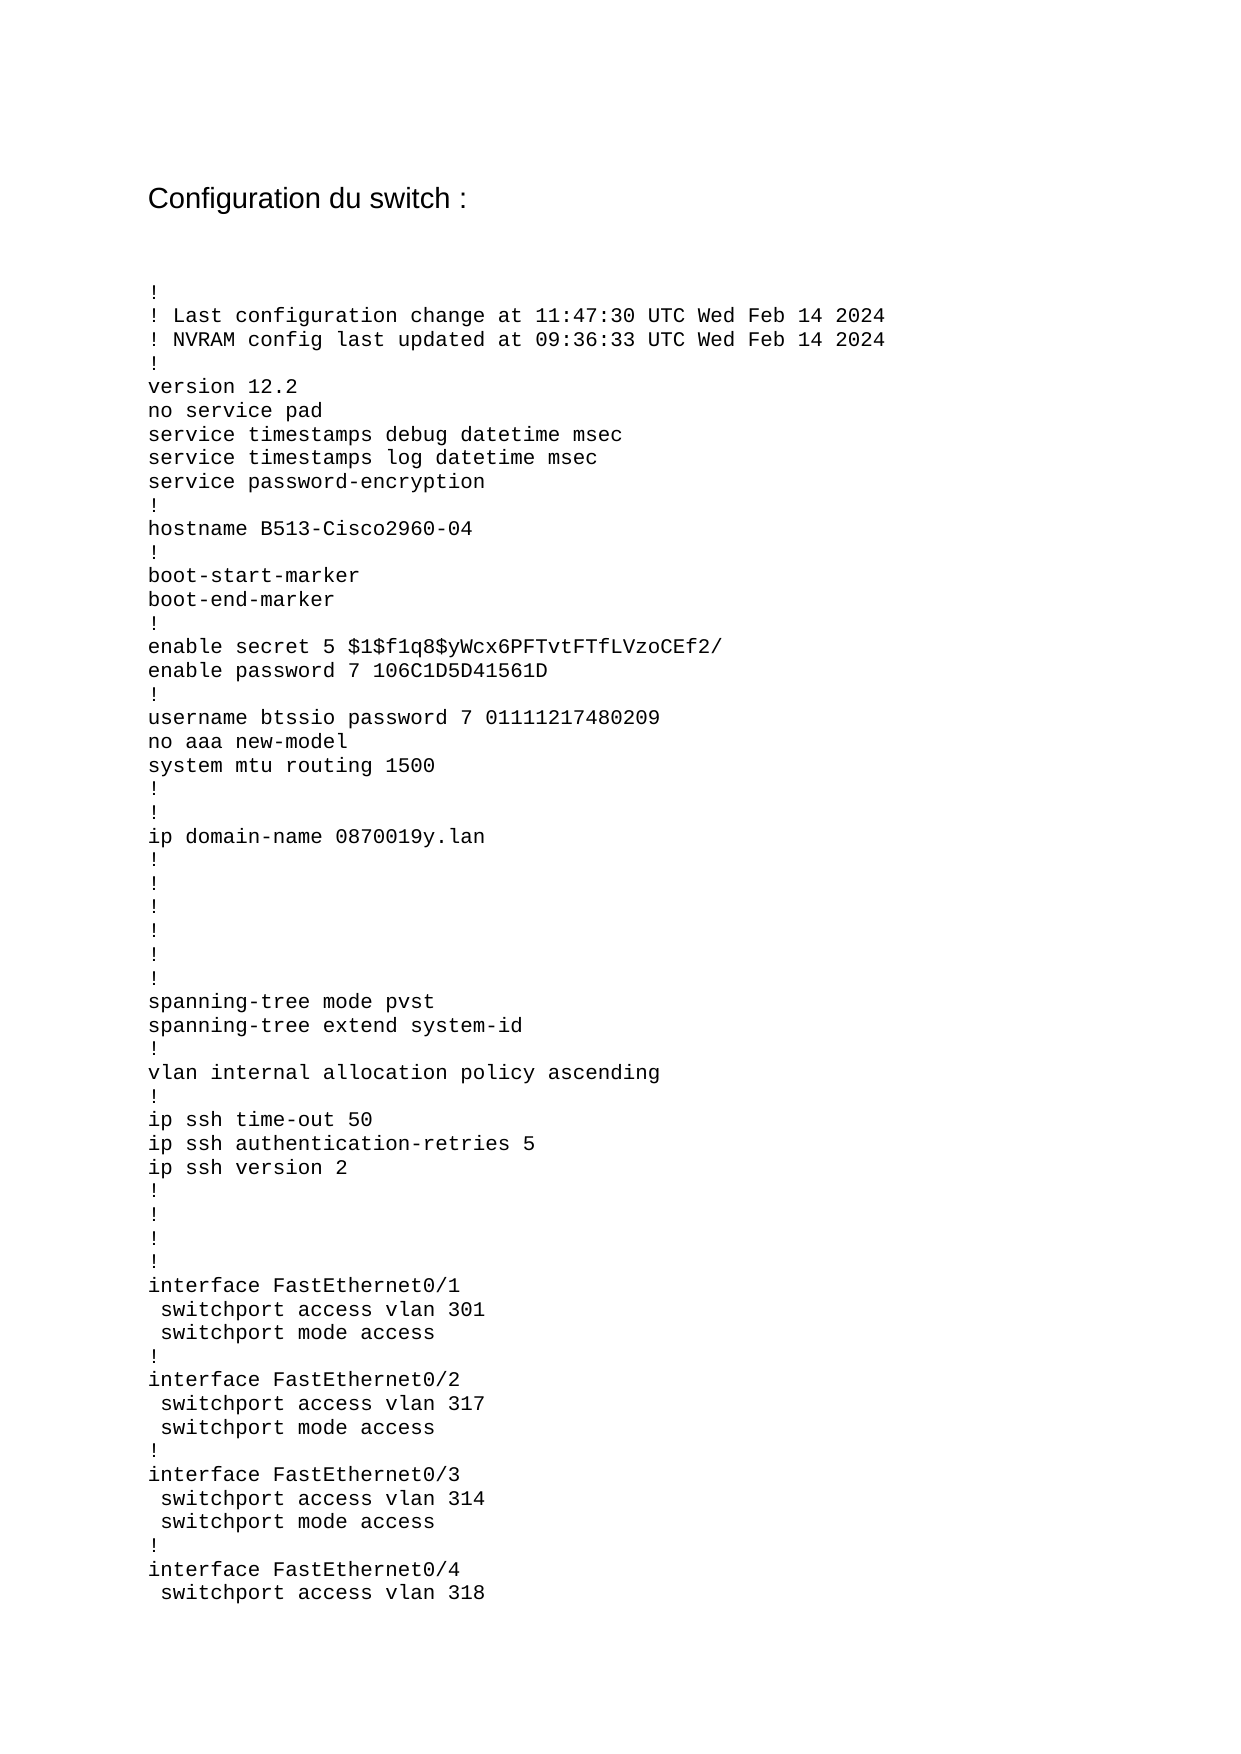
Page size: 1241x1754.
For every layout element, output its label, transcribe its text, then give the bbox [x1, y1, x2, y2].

text Configuration du switch : [148, 181, 1093, 215]
text ! [148, 1086, 1093, 1109]
text ! [148, 920, 1093, 944]
text ! [148, 1228, 1093, 1251]
text ! NVRAM config last updated at 09:36:33 UTC Wed Feb 14 2024 [148, 329, 1093, 353]
text version 12.2 [148, 376, 1093, 400]
text ! [148, 873, 1093, 897]
text switchport access vlan 314 [148, 1488, 1093, 1511]
text boot-start-marker [148, 566, 1093, 589]
text ! [148, 613, 1093, 636]
text ! [148, 778, 1093, 802]
text no aaa new-model [148, 731, 1093, 755]
text switchport access vlan 317 [148, 1393, 1093, 1417]
text ip domain-name 0870019y.lan [148, 826, 1093, 849]
text ! [148, 684, 1093, 707]
text interface FastEthernet0/3 [148, 1464, 1093, 1488]
text service timestamps log datetime msec [148, 447, 1093, 471]
text spanning-tree mode pvst [148, 991, 1093, 1015]
text username btssio password 7 01111217480209 [148, 707, 1093, 731]
text enable secret 5 $1$f1q8$yWcx6PFTvtFTfLVzoCEf2/ [148, 636, 1093, 660]
text ! [148, 897, 1093, 920]
text ! Last configuration change at 11:47:30 UTC Wed Feb 14 2024 [148, 305, 1093, 329]
text no service pad [148, 400, 1093, 424]
text ! [148, 542, 1093, 566]
text ! [148, 1180, 1093, 1204]
text interface FastEthernet0/1 [148, 1275, 1093, 1298]
text ! [148, 967, 1093, 991]
text service timestamps debug datetime msec [148, 424, 1093, 447]
text switchport mode access [148, 1417, 1093, 1440]
text ! [148, 1346, 1093, 1369]
text ! [148, 944, 1093, 967]
text ! [148, 1535, 1093, 1559]
text ip ssh version 2 [148, 1157, 1093, 1180]
text ! [148, 849, 1093, 873]
text ip ssh time-out 50 [148, 1109, 1093, 1133]
text ! [148, 1251, 1093, 1275]
text hostname B513-Cisco2960-04 [148, 518, 1093, 542]
text switchport mode access [148, 1322, 1093, 1346]
text enable password 7 106C1D5D41561D [148, 660, 1093, 684]
text ! [148, 248, 1093, 305]
text service password-encryption [148, 471, 1093, 494]
text ! [148, 1440, 1093, 1464]
text boot-end-marker [148, 589, 1093, 613]
text ! [148, 494, 1093, 518]
text ! [148, 802, 1093, 826]
text ! [148, 1038, 1093, 1062]
text spanning-tree extend system-id [148, 1015, 1093, 1038]
text switchport access vlan 318 [148, 1582, 1093, 1606]
text ip ssh authentication-retries 5 [148, 1133, 1093, 1157]
text vlan internal allocation policy ascending [148, 1062, 1093, 1086]
text system mtu routing 1500 [148, 755, 1093, 778]
text ! [148, 1204, 1093, 1228]
text switchport access vlan 301 [148, 1298, 1093, 1322]
text interface FastEthernet0/2 [148, 1369, 1093, 1393]
text interface FastEthernet0/4 [148, 1559, 1093, 1582]
text switchport mode access [148, 1511, 1093, 1535]
text ! [148, 353, 1093, 376]
